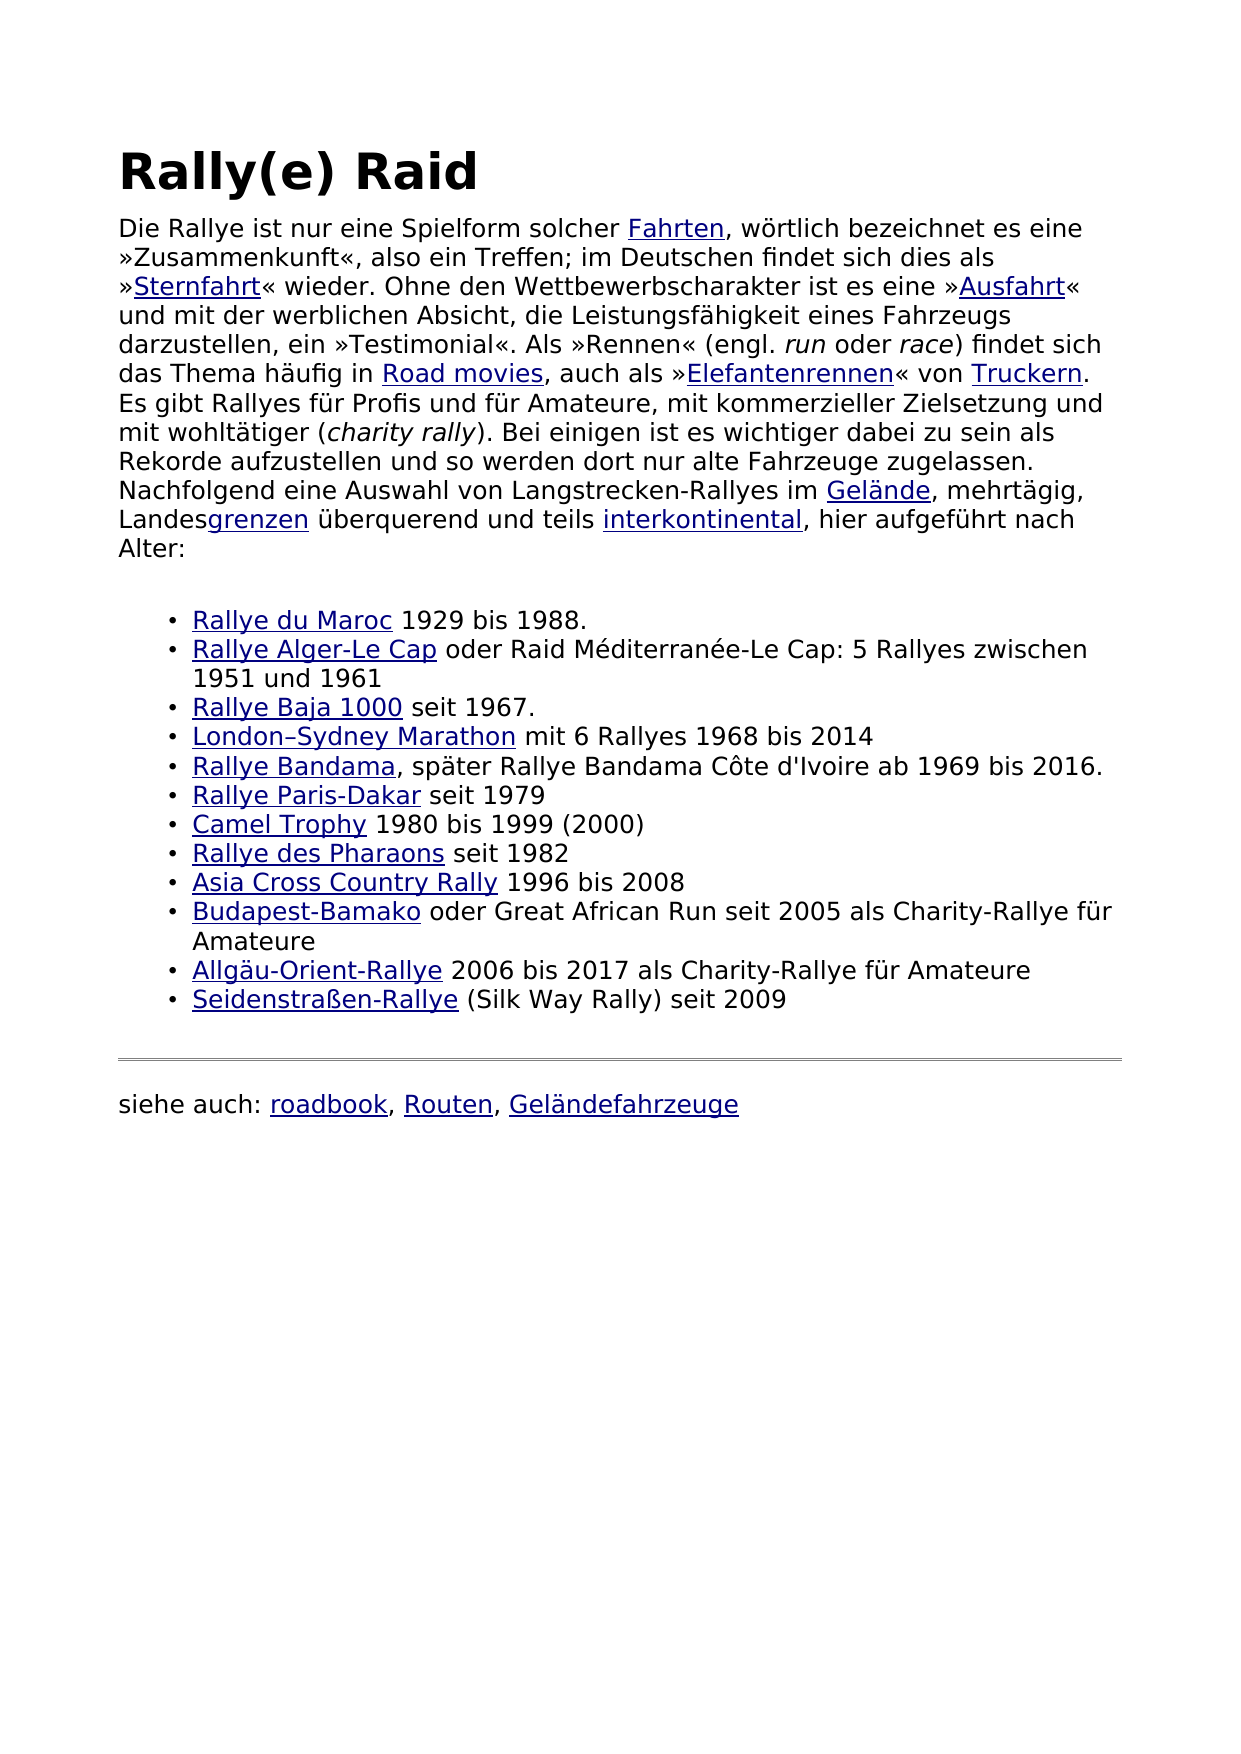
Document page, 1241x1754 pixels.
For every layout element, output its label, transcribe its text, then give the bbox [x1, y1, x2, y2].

text siehe auch: roadbook, Routen, Geländefahrzeuge [118, 1090, 1122, 1119]
list Budapest-Bamako oder Great African Run seit 2005 als Charity-Rallye für Amateure [177, 897, 1122, 956]
list Rallye des Pharaons seit 1982 [177, 839, 1122, 868]
list Rallye Bandama, später Rallye Bandama Côte d'Ivoire ab 1969 bis 2016. [177, 752, 1122, 781]
text Die Rallye ist nur eine Spielform solcher Fahrten, wörtlich bezeichnet es eine »Zusammenkunft«, also ein Treffen; im Deutschen findet sich dies als »Sternfahrt« wieder. Ohne den Wettbewerbscharakter ist es eine »Ausfahrt« und mit der werblichen Absicht, die Leistungsfähigkeit eines Fahrzeugs darzustellen, ein »Testimonial«. Als »Rennen« (engl. run oder race) findet sich das Thema häufig in Road movies, auch als »Elefantenrennen« von Truckern. Es gibt Rallyes für Profis und für Amateure, mit kommerzieller Zielsetzung und mit wohltätiger (charity rally). Bei einigen ist es wichtiger dabei zu sein als Rekorde aufzustellen und so werden dort nur alte Fahrzeuge zugelassen. Nachfolgend eine Auswahl von Langstrecken-Rallyes im Gelände, mehrtägig, Landesgrenzen überquerend und teils interkontinental, hier aufgeführt nach Alter: [118, 214, 1122, 564]
list Rallye Alger-Le Cap oder Raid Méditerranée-Le Cap: 5 Rallyes zwischen 1951 und 1961 [177, 635, 1122, 693]
list Allgäu-Orient-Rallye 2006 bis 2017 als Charity-Rallye für Amateure [177, 956, 1122, 985]
list Rallye Paris-Dakar seit 1979 [177, 781, 1122, 810]
list Rallye Baja 1000 seit 1967. [177, 693, 1122, 722]
list Seidenstraßen-Rallye (Silk Way Rally) seit 2009 [177, 985, 1122, 1014]
list Camel Trophy 1980 bis 1999 (2000) [177, 810, 1122, 839]
list Asia Cross Country Rally 1996 bis 2008 [177, 868, 1122, 897]
list Rallye du Maroc 1929 bis 1988. [177, 606, 1122, 635]
subtitle Rally(e) Raid [118, 143, 1122, 201]
list London–Sydney Marathon mit 6 Rallyes 1968 bis 2014 [177, 722, 1122, 752]
